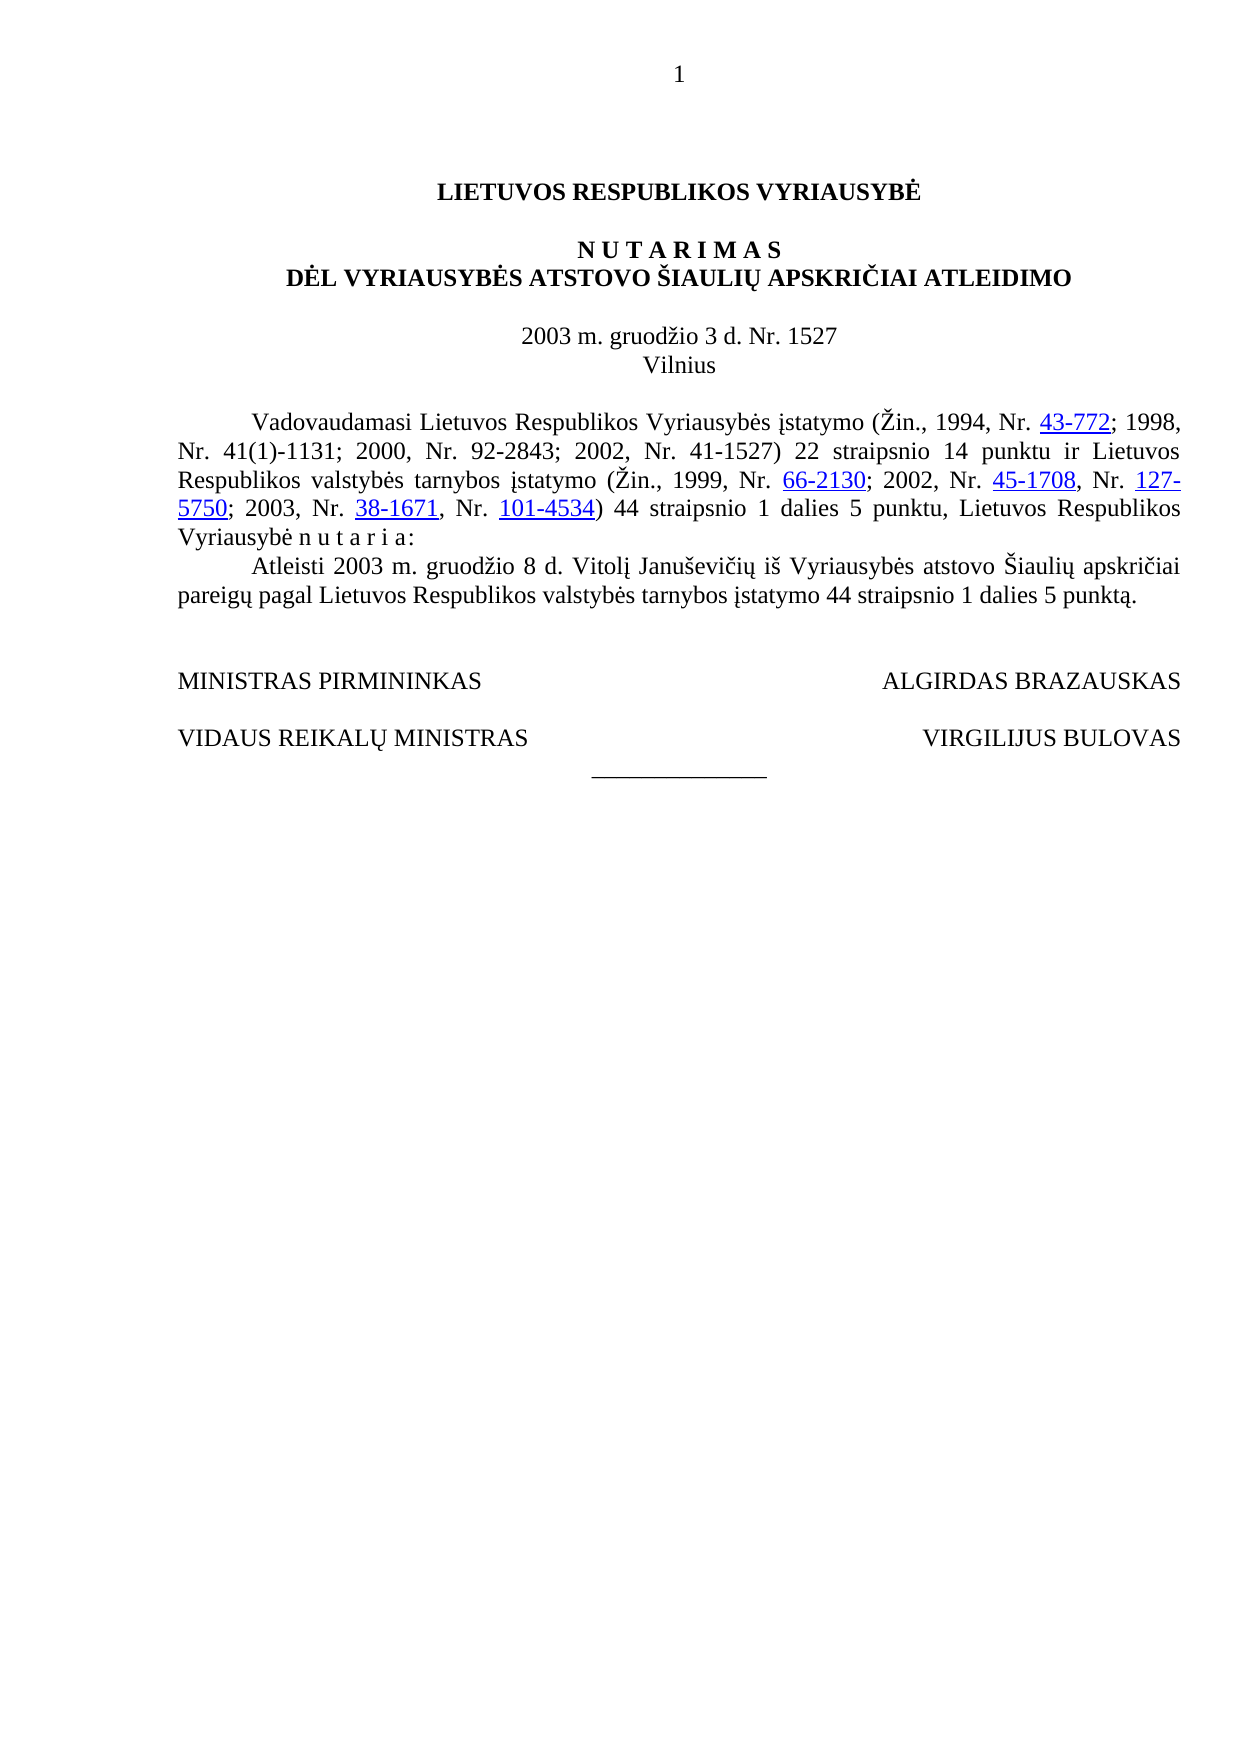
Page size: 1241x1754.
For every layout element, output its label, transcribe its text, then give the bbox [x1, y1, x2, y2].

text VIDAUS REIKALŲ MINISTRAS VIRGILIJUS BULOVAS [177, 723, 1181, 752]
text 2003 m. gruodžio 3 d. Nr. 1527 [177, 321, 1181, 350]
text ______________ [177, 752, 1181, 781]
text MINISTRAS PIRMININKAS ALGIRDAS BRAZAUSKAS [177, 666, 1181, 695]
text Vilnius [177, 350, 1181, 378]
text N U T A R I M A S [177, 235, 1181, 263]
text Atleisti 2003 m. gruodžio 8 d. Vitolį Januševičių iš Vyriausybės atstovo Šiaulių apskričiai pareigų pagal Lietuvos Respublikos valstybės tarnybos įstatymo 44 straipsnio 1 dalies 5 punktą. [177, 551, 1181, 608]
text Vadovaudamasi Lietuvos Respublikos Vyriausybės įstatymo (Žin., 1994, Nr. 43-772; 1998, Nr. 41(1)-1131; 2000, Nr. 92-2843; 2002, Nr. 41-1527) 22 straipsnio 14 punktu ir Lietuvos Respublikos valstybės tarnybos įstatymo (Žin., 1999, Nr. 66-2130; 2002, Nr. 45-1708, Nr. 127-5750; 2003, Nr. 38-1671, Nr. 101-4534) 44 straipsnio 1 dalies 5 punktu, Lietuvos Respublikos Vyriausybė nutaria: [177, 407, 1181, 551]
text DĖL VYRIAUSYBĖS ATSTOVO ŠIAULIŲ APSKRIČIAI ATLEIDIMO [177, 263, 1181, 292]
text LIETUVOS RESPUBLIKOS VYRIAUSYBĖ [177, 177, 1181, 206]
